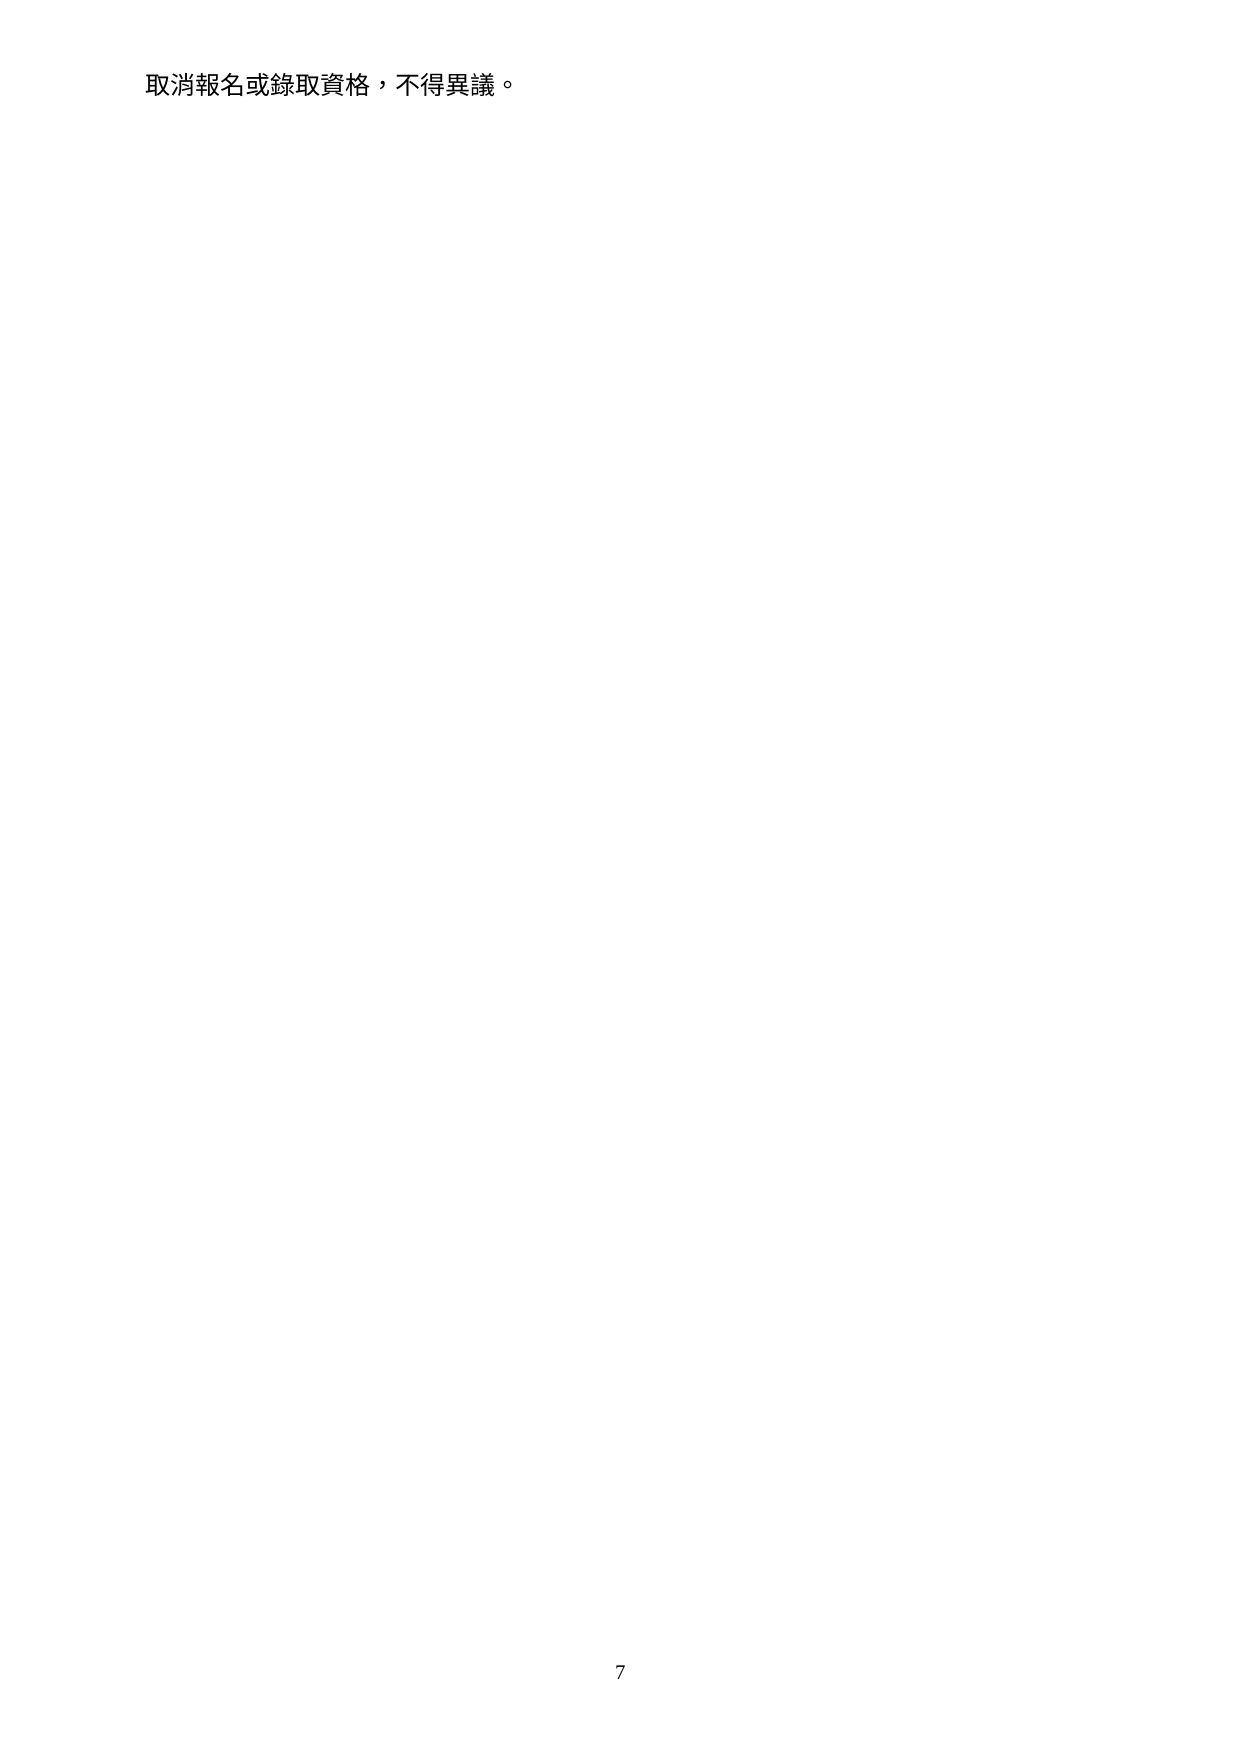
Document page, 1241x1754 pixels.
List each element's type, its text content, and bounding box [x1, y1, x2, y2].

list 取消報名或錄取資格，不得異議。 [95, 65, 1145, 103]
